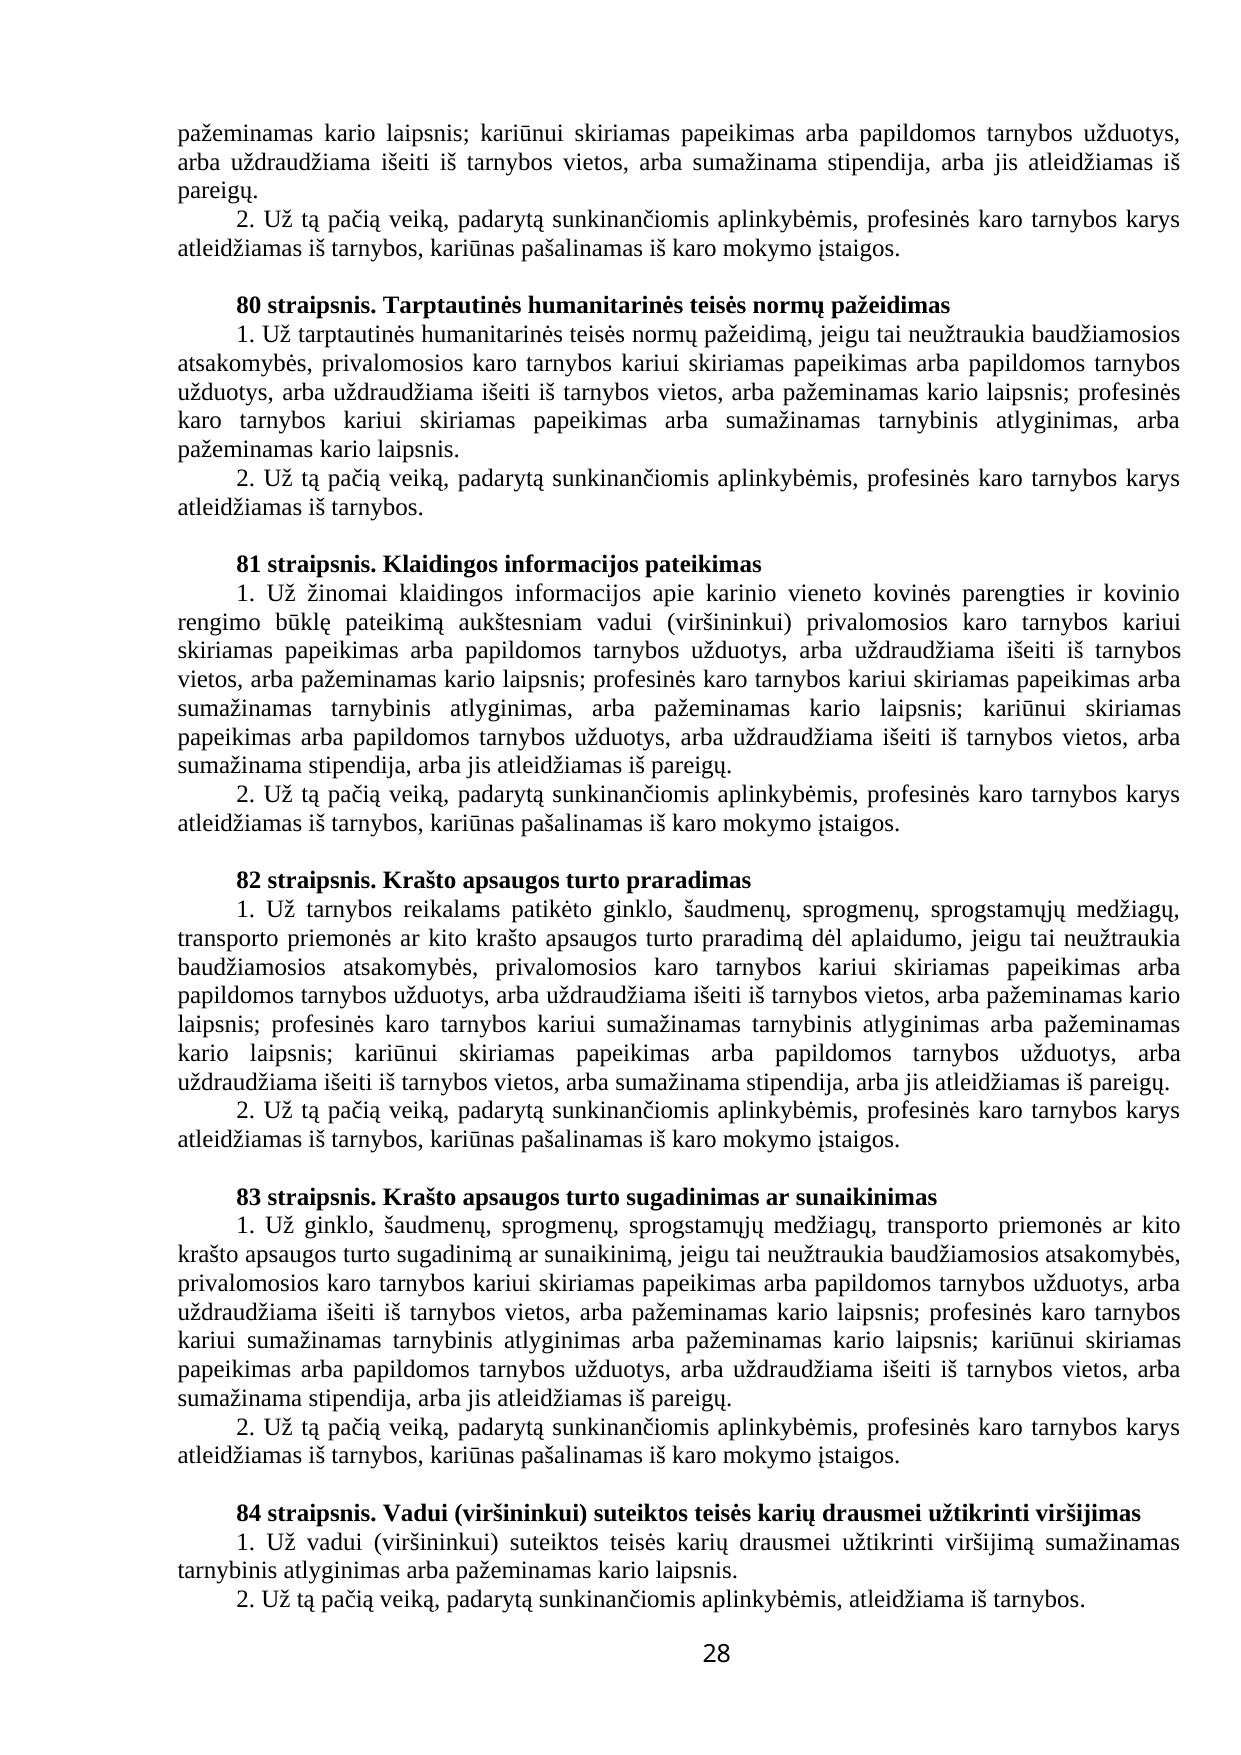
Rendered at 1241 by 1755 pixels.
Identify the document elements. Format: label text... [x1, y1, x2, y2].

text 1. Už tarnybos reikalams patikėto ginklo, šaudmenų, sprogmenų, sprogstamųjų medžiagų, transporto priemonės ar kito krašto apsaugos turto praradimą dėl aplaidumo, jeigu tai neužtraukia baudžiamosios atsakomybės, privalomosios karo tarnybos kariui skiriamas papeikimas arba papildomos tarnybos užduotys, arba uždraudžiama išeiti iš tarnybos vietos, arba pažeminamas kario laipsnis; profesinės karo tarnybos kariui sumažinamas tarnybinis atlyginimas arba pažeminamas kario laipsnis; kariūnui skiriamas papeikimas arba papildomos tarnybos užduotys, arba uždraudžiama išeiti iš tarnybos vietos, arba sumažinama stipendija, arba jis atleidžiamas iš pareigų. [177, 894, 1181, 1096]
text 2. Už tą pačią veiką, padarytą sunkinančiomis aplinkybėmis, profesinės karo tarnybos karys atleidžiamas iš tarnybos, kariūnas pašalinamas iš karo mokymo įstaigos. [177, 204, 1181, 262]
text pažeminamas kario laipsnis; kariūnui skiriamas papeikimas arba papildomos tarnybos užduotys, arba uždraudžiama išeiti iš tarnybos vietos, arba sumažinama stipendija, arba jis atleidžiamas iš pareigų. [177, 118, 1181, 204]
text 2. Už tą pačią veiką, padarytą sunkinančiomis aplinkybėmis, profesinės karo tarnybos karys atleidžiamas iš tarnybos, kariūnas pašalinamas iš karo mokymo įstaigos. [177, 779, 1181, 837]
text 83 straipsnis. Krašto apsaugos turto sugadinimas ar sunaikinimas [177, 1182, 1181, 1211]
text 1. Už vadui (viršininkui) suteiktos teisės karių drausmei užtikrinti viršijimą sumažinamas tarnybinis atlyginimas arba pažeminamas kario laipsnis. [177, 1527, 1181, 1584]
text 2. Už tą pačią veiką, padarytą sunkinančiomis aplinkybėmis, profesinės karo tarnybos karys atleidžiamas iš tarnybos. [177, 463, 1181, 521]
text 80 straipsnis. Tarptautinės humanitarinės teisės normų pažeidimas [177, 291, 1181, 319]
text 1. Už žinomai klaidingos informacijos apie karinio vieneto kovinės parengties ir kovinio rengimo būklę pateikimą aukštesniam vadui (viršininkui) privalomosios karo tarnybos kariui skiriamas papeikimas arba papildomos tarnybos užduotys, arba uždraudžiama išeiti iš tarnybos vietos, arba pažeminamas kario laipsnis; profesinės karo tarnybos kariui skiriamas papeikimas arba sumažinamas tarnybinis atlyginimas, arba pažeminamas kario laipsnis; kariūnui skiriamas papeikimas arba papildomos tarnybos užduotys, arba uždraudžiama išeiti iš tarnybos vietos, arba sumažinama stipendija, arba jis atleidžiamas iš pareigų. [177, 578, 1181, 779]
text 82 straipsnis. Krašto apsaugos turto praradimas [177, 866, 1181, 894]
text 2. Už tą pačią veiką, padarytą sunkinančiomis aplinkybėmis, atleidžiama iš tarnybos. [177, 1584, 1181, 1613]
text 2. Už tą pačią veiką, padarytą sunkinančiomis aplinkybėmis, profesinės karo tarnybos karys atleidžiamas iš tarnybos, kariūnas pašalinamas iš karo mokymo įstaigos. [177, 1096, 1181, 1153]
text 1. Už tarptautinės humanitarinės teisės normų pažeidimą, jeigu tai neužtraukia baudžiamosios atsakomybės, privalomosios karo tarnybos kariui skiriamas papeikimas arba papildomos tarnybos užduotys, arba uždraudžiama išeiti iš tarnybos vietos, arba pažeminamas kario laipsnis; profesinės karo tarnybos kariui skiriamas papeikimas arba sumažinamas tarnybinis atlyginimas, arba pažeminamas kario laipsnis. [177, 319, 1181, 463]
text 2. Už tą pačią veiką, padarytą sunkinančiomis aplinkybėmis, profesinės karo tarnybos karys atleidžiamas iš tarnybos, kariūnas pašalinamas iš karo mokymo įstaigos. [177, 1412, 1181, 1469]
text 1. Už ginklo, šaudmenų, sprogmenų, sprogstamųjų medžiagų, transporto priemonės ar kito krašto apsaugos turto sugadinimą ar sunaikinimą, jeigu tai neužtraukia baudžiamosios atsakomybės, privalomosios karo tarnybos kariui skiriamas papeikimas arba papildomos tarnybos užduotys, arba uždraudžiama išeiti iš tarnybos vietos, arba pažeminamas kario laipsnis; profesinės karo tarnybos kariui sumažinamas tarnybinis atlyginimas arba pažeminamas kario laipsnis; kariūnui skiriamas papeikimas arba papildomos tarnybos užduotys, arba uždraudžiama išeiti iš tarnybos vietos, arba sumažinama stipendija, arba jis atleidžiamas iš pareigų. [177, 1211, 1181, 1412]
text 81 straipsnis. Klaidingos informacijos pateikimas [177, 549, 1181, 578]
text 84 straipsnis. Vadui (viršininkui) suteiktos teisės karių drausmei užtikrinti viršijimas [236, 1498, 1181, 1527]
